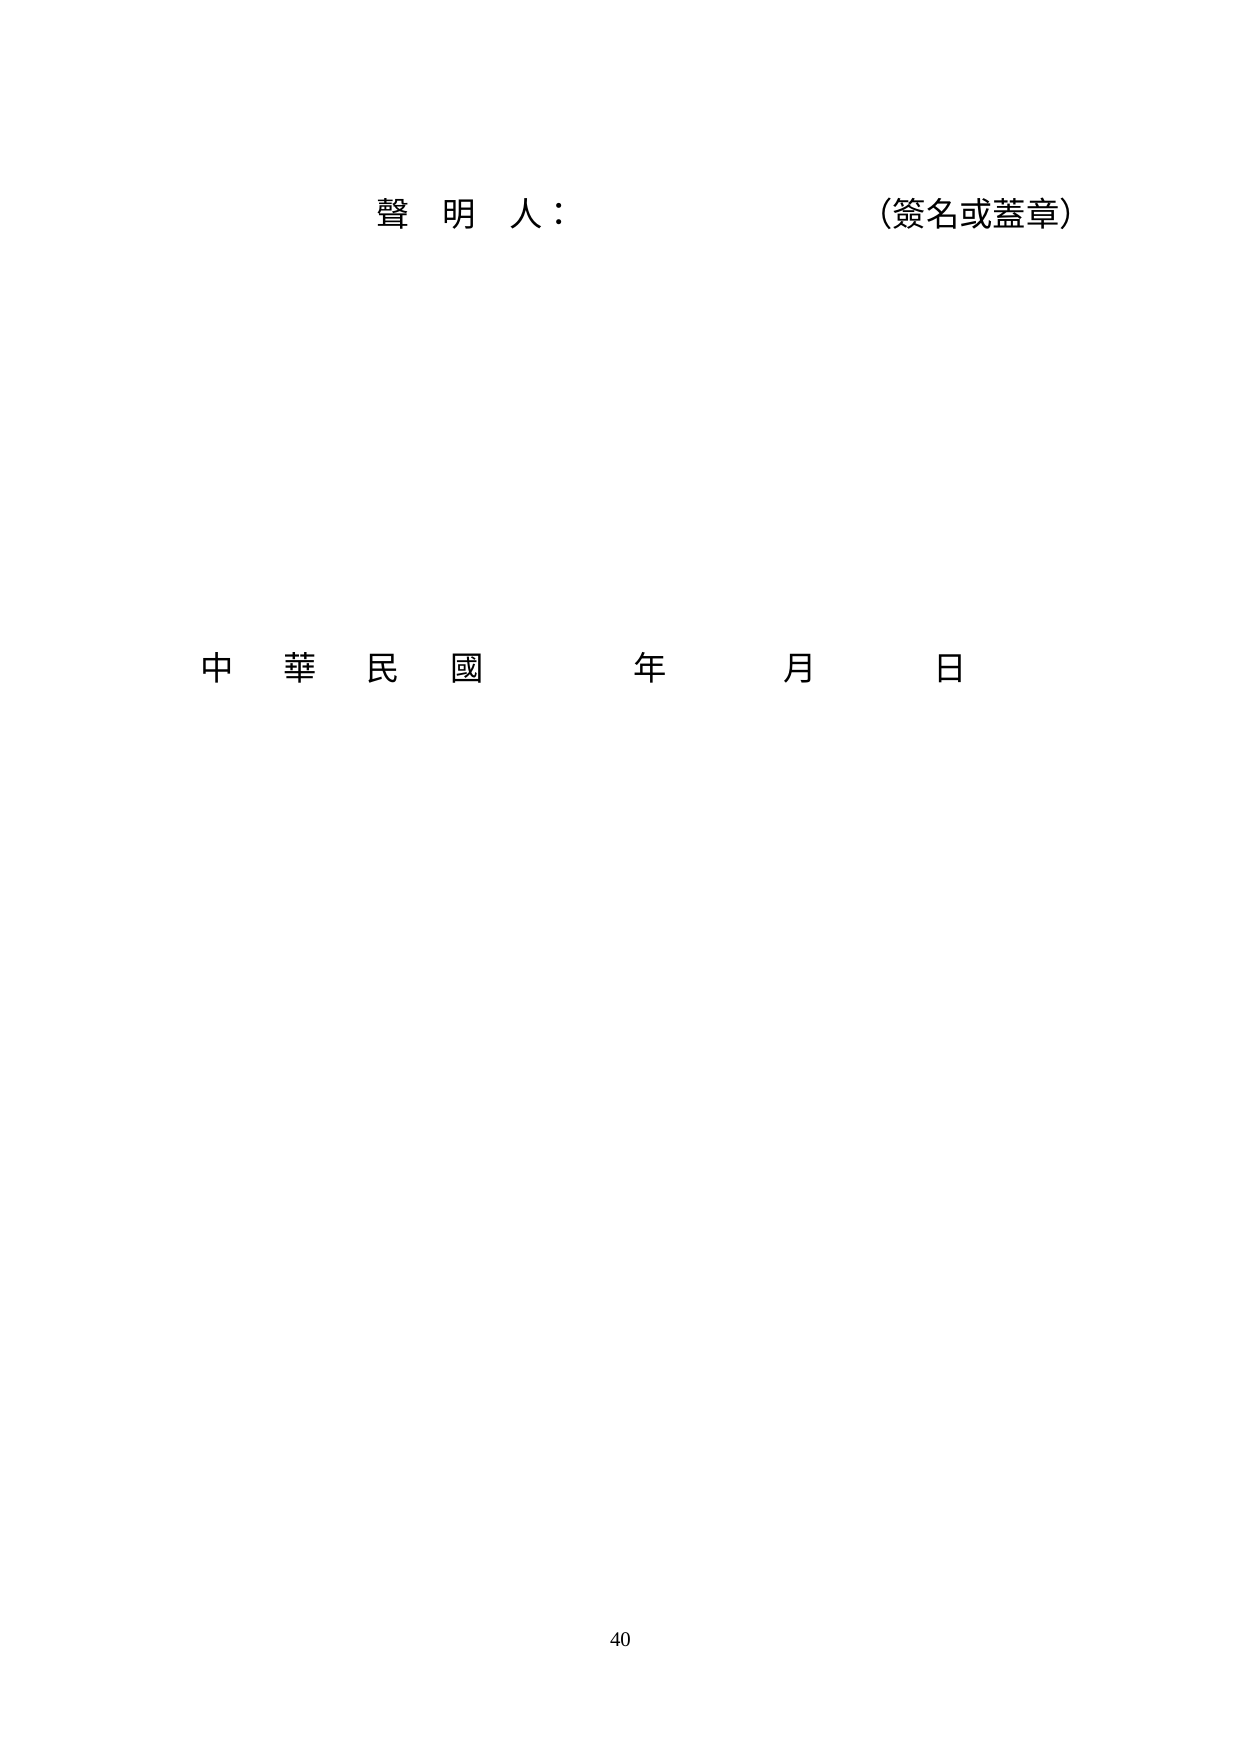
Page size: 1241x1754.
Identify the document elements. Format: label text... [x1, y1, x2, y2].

text 中 華 民 國 年 月 日 [148, 641, 1092, 689]
text 聲 明 人： （簽名或蓋章） [209, 170, 1092, 233]
